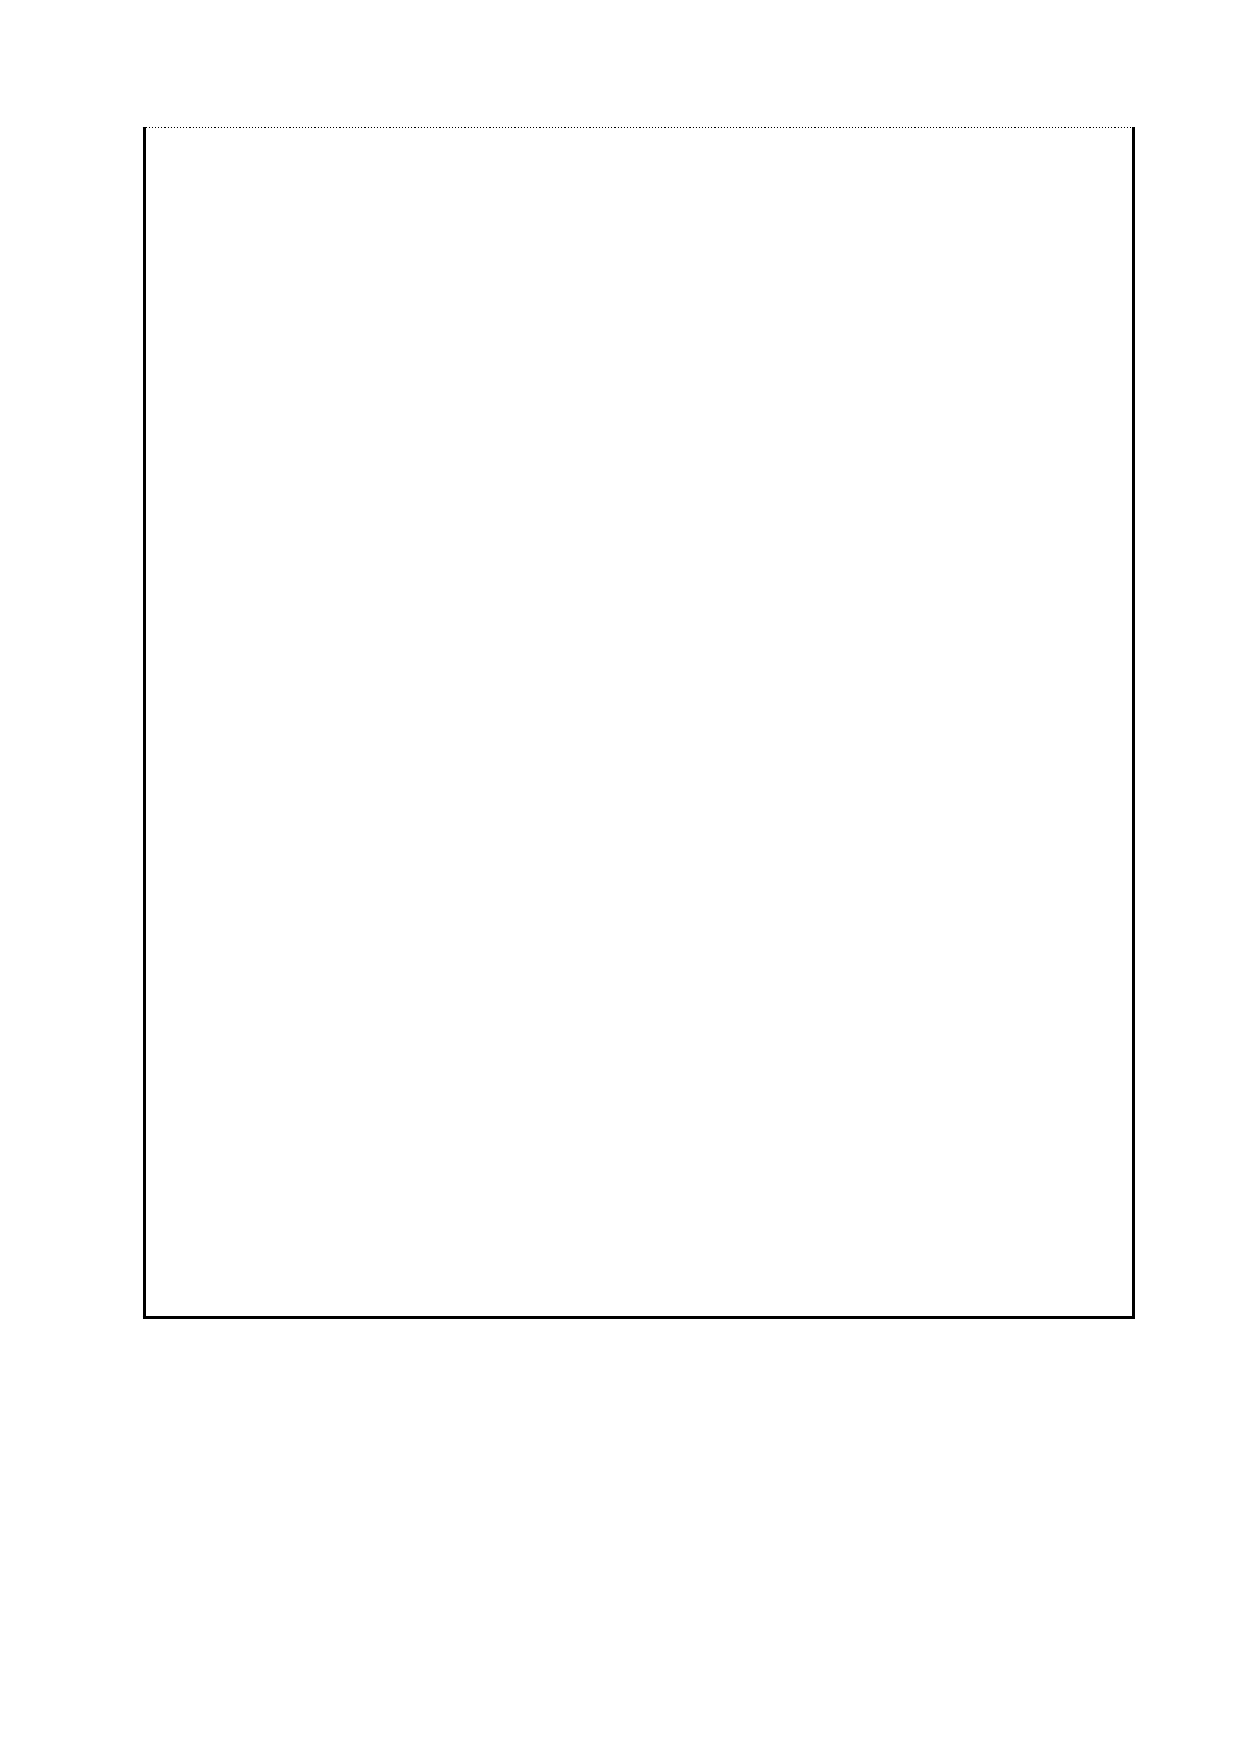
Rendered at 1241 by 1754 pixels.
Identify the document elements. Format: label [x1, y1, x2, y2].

table_cell [146, 127, 1132, 1316]
